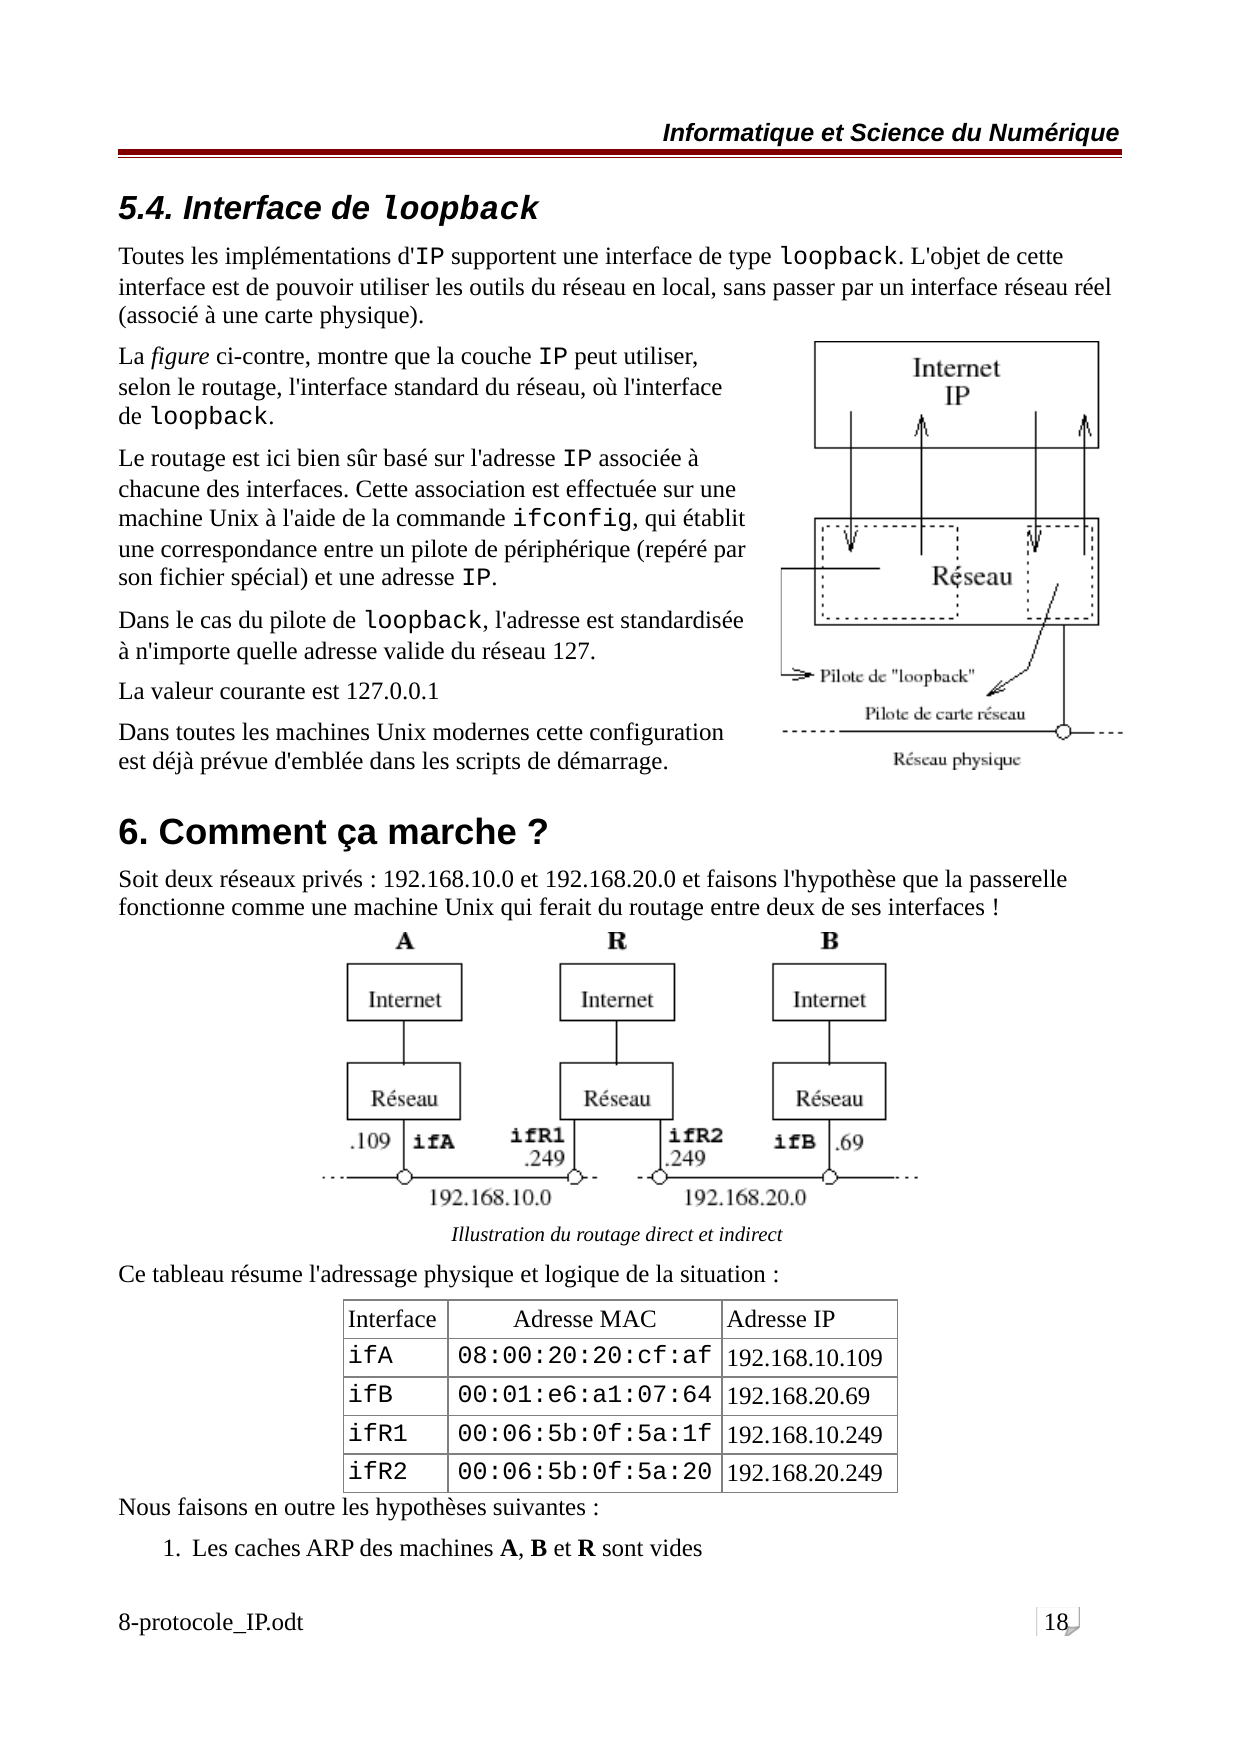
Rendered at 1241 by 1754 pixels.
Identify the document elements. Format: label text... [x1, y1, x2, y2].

picture [322, 932, 918, 1207]
table_cell ifR1 [344, 1416, 447, 1453]
table_cell ifB [344, 1378, 447, 1415]
subtitle 6. Comment ça marche ? [118, 810, 1122, 852]
table_cell 00:06:5b:0f:5a:1f [449, 1416, 721, 1453]
table_cell 192.168.20.69 [723, 1378, 897, 1415]
text Ce tableau résume l'adressage physique et logique de la situation : [118, 1259, 1122, 1287]
table_header [749, 341, 1123, 786]
table_cell 192.168.10.109 [723, 1339, 897, 1376]
table_header La figure ci-contre, montre que la couche IP peut utiliser, selon le routage, l'interface standard du réseau, où l'interface de loopback. Le routage est ici bien sûr basé sur l'adresse IP associée à chacune des interfaces. Cette association est effectuée sur une machine Unix à l'aide de la commande ifconfig, qui établit une correspondance entre un pilote de périphérique (repéré par son fichier spécial) et une adresse IP. Dans le cas du pilote de loopback, l'adresse est standardisée à n'importe quelle adresse valide du réseau 127. La valeur courante est 127.0.0.1 Dans toutes les machines Unix modernes cette configuration est déjà prévue d'emblée dans les scripts de démarrage. [118, 341, 749, 786]
table_cell ifA [344, 1339, 447, 1376]
table_cell 192.168.10.249 [723, 1416, 897, 1453]
picture [780, 341, 1123, 770]
table_cell 192.168.20.249 [723, 1455, 897, 1492]
table_cell 00:01:e6:a1:07:64 [449, 1378, 721, 1415]
table_cell 08:00:20:20:cf:af [449, 1339, 721, 1376]
list Les caches ARP des machines A, B et R sont vides [162, 1533, 1122, 1562]
table_cell 00:06:5b:0f:5a:20 [449, 1455, 721, 1492]
table_header Adresse MAC [449, 1301, 721, 1338]
table_header Adresse IP [723, 1301, 897, 1338]
subtitle 5.4. Interface de loopback [118, 188, 1122, 229]
table_header Interface [344, 1301, 447, 1338]
table_cell ifR2 [344, 1455, 447, 1492]
text Toutes les implémentations d'IP supportent une interface de type loopback. L'objet de cette interface est de pouvoir utiliser les outils du réseau en local, sans passer par un interface réseau réel (associé à une carte physique). [118, 241, 1122, 329]
text Illustration du routage direct et indirect [118, 1218, 1122, 1247]
text Nous faisons en outre les hypothèses suivantes : [118, 1492, 1122, 1521]
text Soit deux réseaux privés : 192.168.10.0 et 192.168.20.0 et faisons l'hypothèse que la passerelle fonctionne comme une machine Unix qui ferait du routage entre deux de ses interfaces ! [118, 864, 1122, 921]
